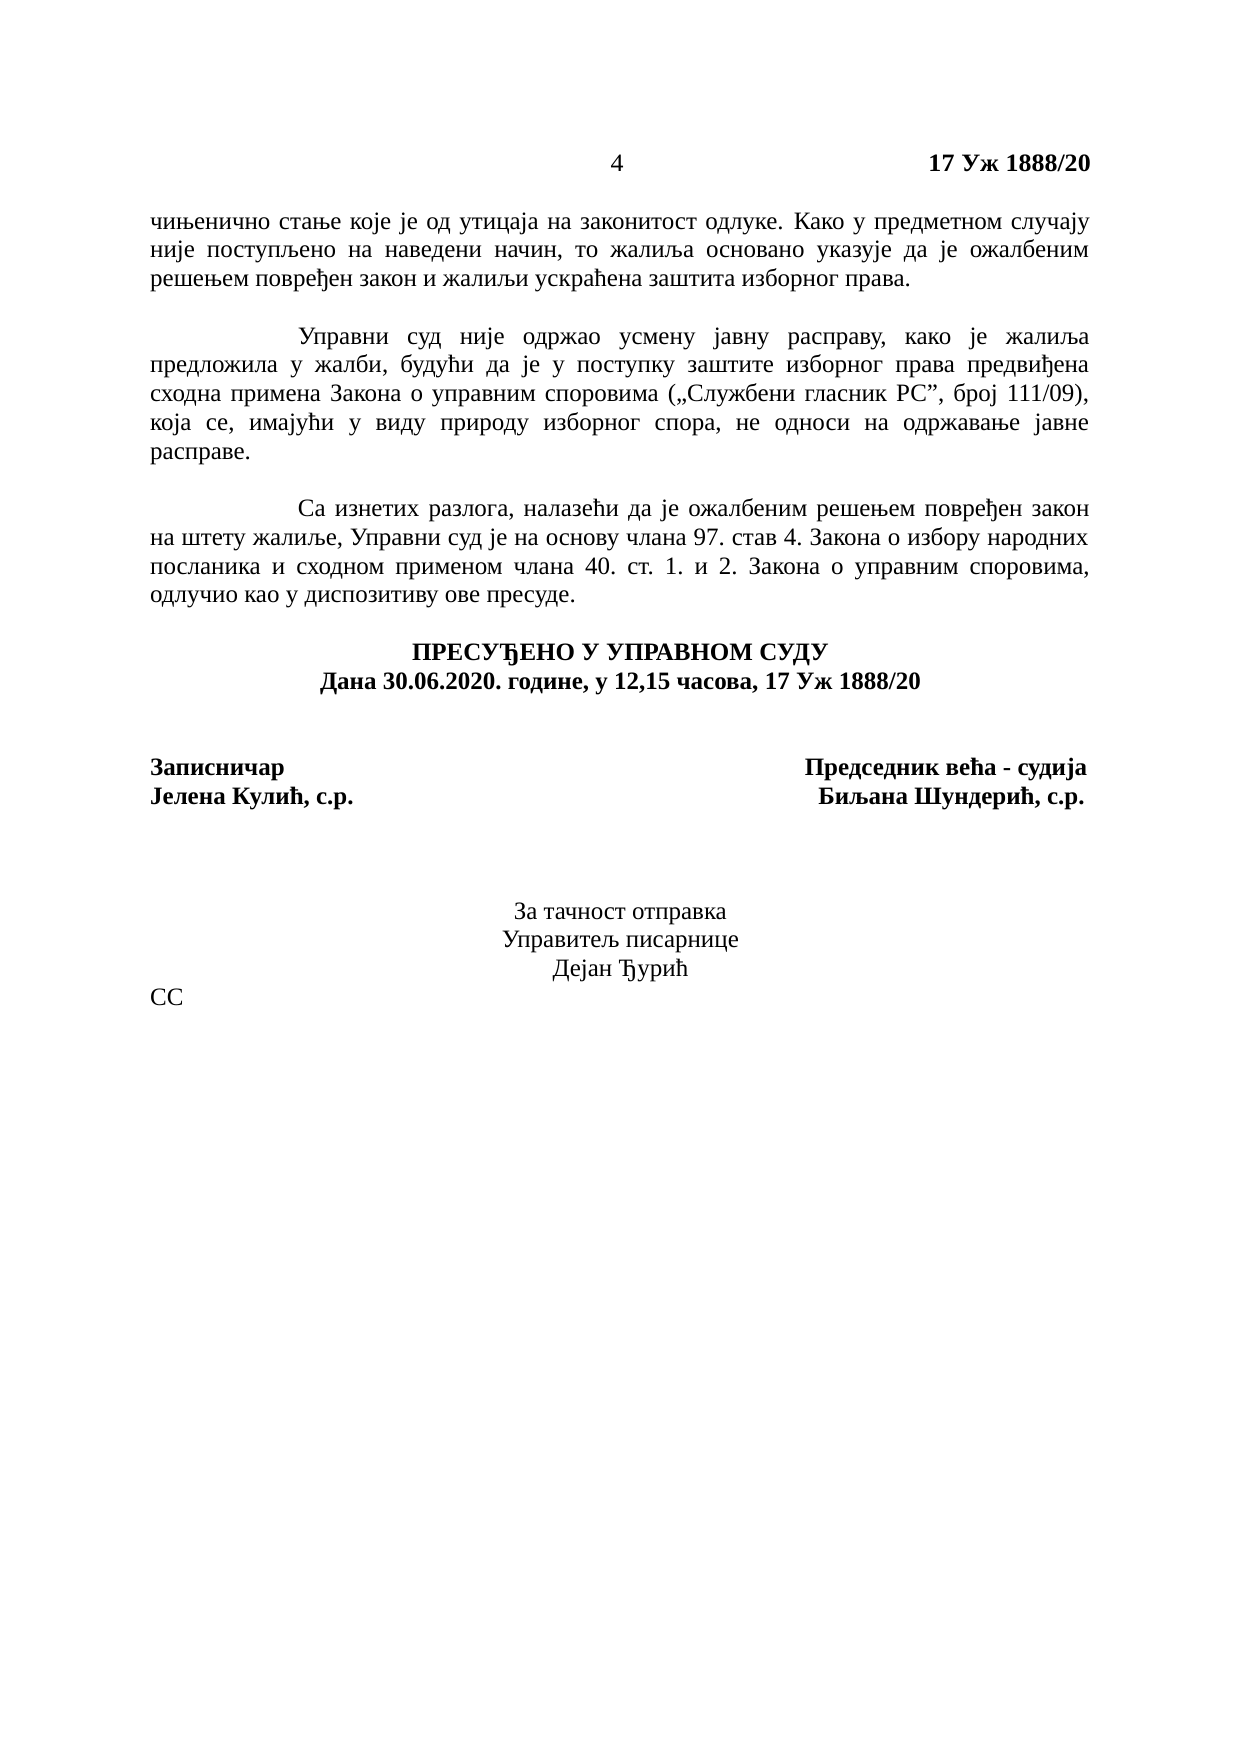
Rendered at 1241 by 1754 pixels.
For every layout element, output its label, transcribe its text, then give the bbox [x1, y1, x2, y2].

text Управни суд није одржао усмену јавну расправу, како је жалиља предложила у жалби, будући да је у поступку заштите изборног права предвиђена сходна примена Закона о управним споровима („Службени гласник РС”, број 111/09), која се, имајући у виду природу изборног спора, не односи на одржавање јавне расправе. [150, 321, 1090, 464]
text Са изнетих разлога, налазећи да је ожалбеним решењем повређен закон на штету жалиље, Управни суд је на основу члана 97. став 4. Закона о избору народних посланика и сходном применом члана 40. ст. 1. и 2. Закона о управним споровима, одлучио као у диспозитиву ове пресуде. [150, 493, 1090, 608]
text За тачност отправка [150, 896, 1090, 924]
text чињенично стање које је од утицаја на законитост одлуке. Како у предметном случају није поступљено на наведени начин, то жалиља основано указује да је ожалбеним решењем повређен закон и жалиљи ускраћена заштита изборног права. [150, 206, 1090, 292]
text ПРЕСУЂЕНО У УПРАВНОМ СУДУ [150, 637, 1090, 666]
text Записничар Председник већа - судија [150, 752, 1090, 781]
text Јелена Кулић, с.р. Биљана Шундерић, с.р. [150, 781, 1090, 809]
text Управитељ писарнице [150, 924, 1090, 953]
text Дејан Ђурић [150, 953, 1090, 982]
text СС [150, 982, 1090, 1011]
text Дана 30.06.2020. године, у 12,15 часова, 17 Уж 1888/20 [150, 666, 1090, 694]
